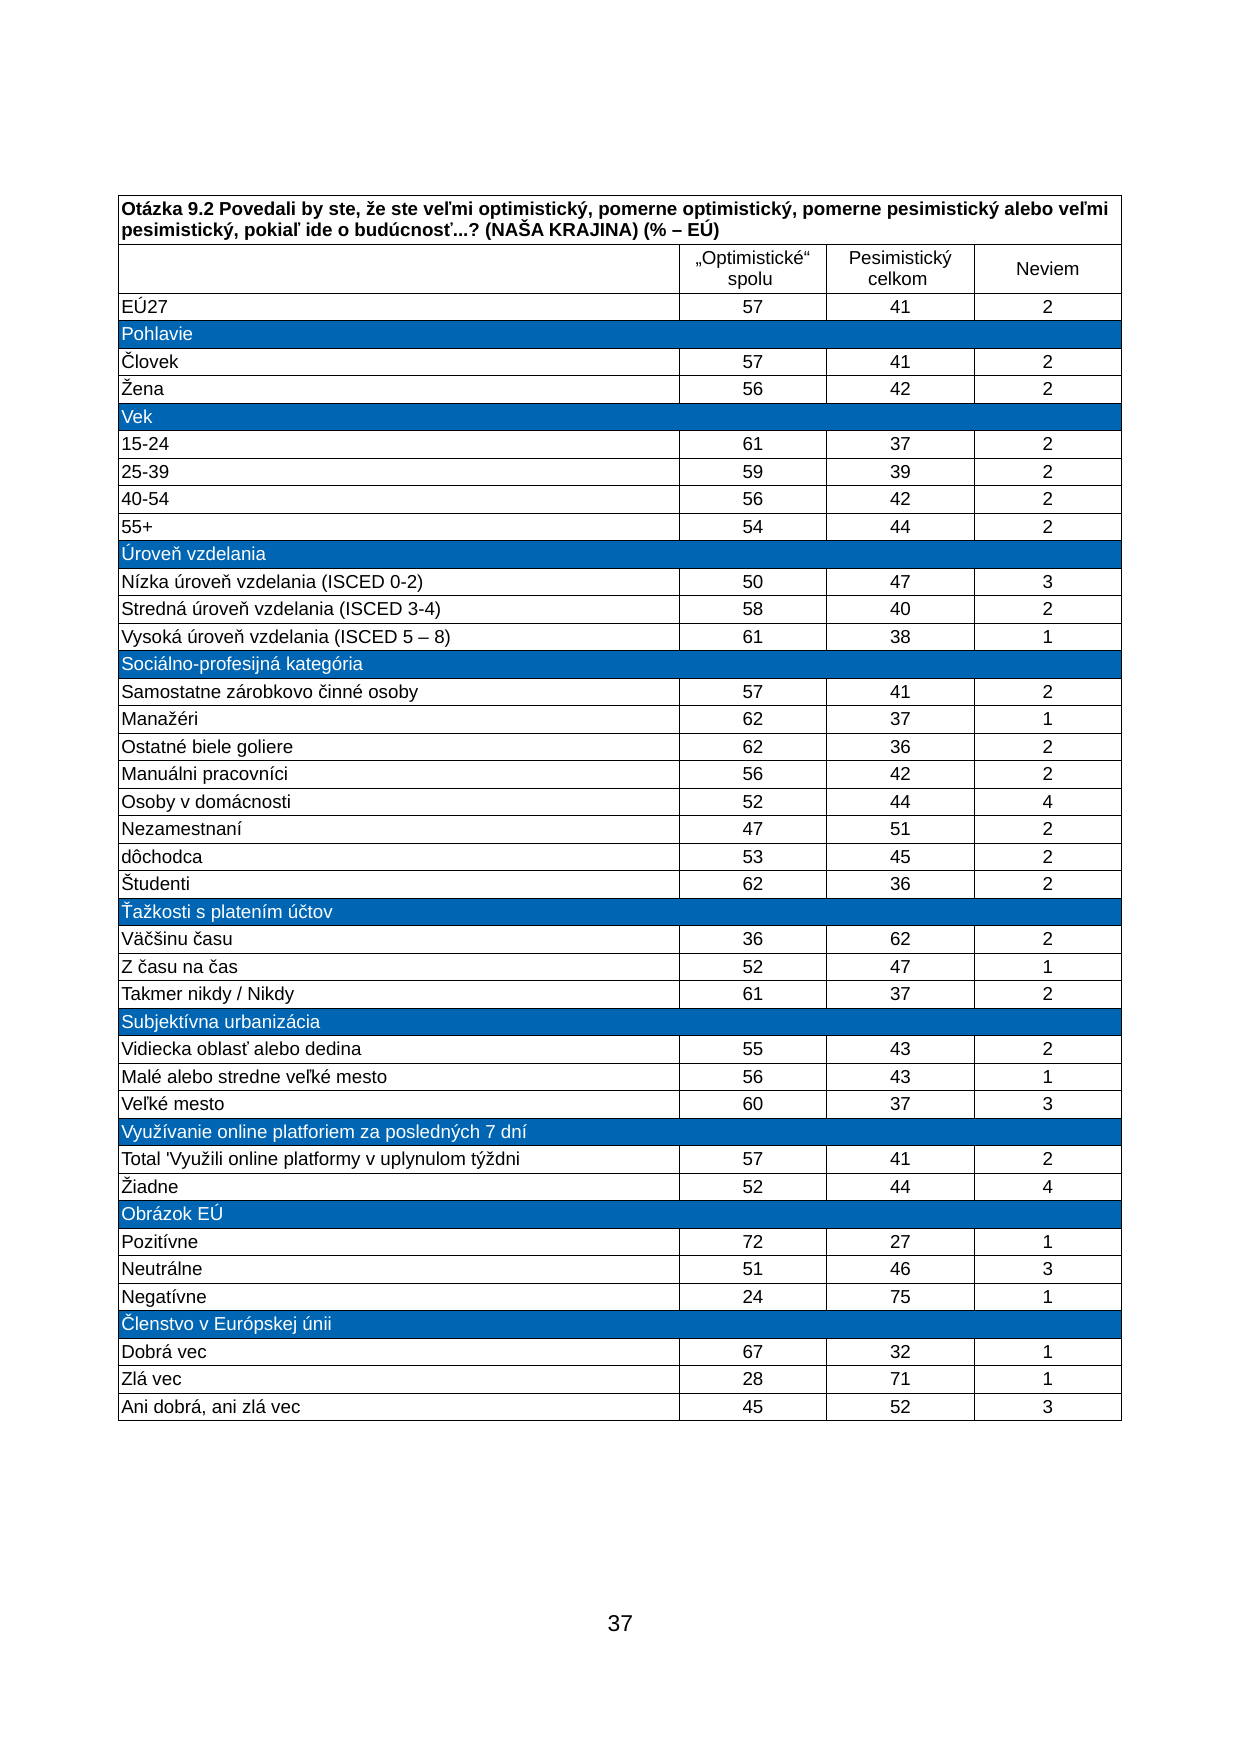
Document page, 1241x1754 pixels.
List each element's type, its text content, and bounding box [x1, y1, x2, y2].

table_cell 28 [680, 1366, 826, 1393]
table_cell 43 [827, 1036, 974, 1063]
table_cell 2 [975, 679, 1121, 705]
table_cell 15-24 [119, 431, 679, 458]
table_cell 2 [975, 926, 1121, 953]
table_cell 45 [680, 1394, 826, 1420]
table_cell 1 [975, 954, 1121, 980]
table_cell 3 [975, 569, 1121, 595]
table_cell 47 [827, 569, 974, 595]
table_cell Stredná úroveň vzdelania (ISCED 3-4) [119, 596, 679, 623]
table_cell 41 [827, 294, 974, 320]
table_cell 55+ [119, 514, 679, 540]
table_cell 41 [827, 1146, 974, 1173]
table_cell 52 [680, 789, 826, 815]
table_cell Neutrálne [119, 1256, 679, 1283]
table_cell 1 [975, 1366, 1121, 1393]
table_cell Ani dobrá, ani zlá vec [119, 1394, 679, 1420]
table_cell 2 [975, 514, 1121, 540]
table_cell 1 [975, 706, 1121, 733]
table_cell „Optimistické“ spolu [680, 245, 826, 293]
table_cell 52 [680, 1174, 826, 1200]
table_cell Samostatne zárobkovo činné osoby [119, 679, 679, 705]
table_cell [119, 245, 679, 293]
table_cell Nezamestnaní [119, 816, 679, 843]
table_cell 62 [680, 734, 826, 760]
table_cell 72 [680, 1229, 826, 1255]
table_cell 2 [975, 349, 1121, 375]
table_cell 1 [975, 624, 1121, 650]
table_cell 40-54 [119, 486, 679, 513]
table_cell Takmer nikdy / Nikdy [119, 981, 679, 1008]
table_cell 41 [827, 349, 974, 375]
table_cell 25-39 [119, 459, 679, 485]
table_cell 61 [680, 624, 826, 650]
table_cell 57 [680, 294, 826, 320]
table_cell Malé alebo stredne veľké mesto [119, 1064, 679, 1090]
table_cell 2 [975, 1036, 1121, 1063]
table_cell 52 [827, 1394, 974, 1420]
table_cell 2 [975, 376, 1121, 403]
table_cell Žiadne [119, 1174, 679, 1200]
table_cell Študenti [119, 871, 679, 898]
table_cell 43 [827, 1064, 974, 1090]
table_cell 55 [680, 1036, 826, 1063]
table_cell 44 [827, 514, 974, 540]
table_cell 47 [680, 816, 826, 843]
table_cell 39 [827, 459, 974, 485]
table_cell Negatívne [119, 1284, 679, 1310]
table_cell 1 [975, 1229, 1121, 1255]
table_cell 36 [827, 734, 974, 760]
table_cell 24 [680, 1284, 826, 1310]
table_cell 38 [827, 624, 974, 650]
table_cell Obrázok EÚ [119, 1201, 1121, 1228]
table_cell Sociálno-profesijná kategória [119, 651, 1121, 678]
table_cell 3 [975, 1394, 1121, 1420]
table_cell Pozitívne [119, 1229, 679, 1255]
table_cell 2 [975, 871, 1121, 898]
table_cell 37 [827, 706, 974, 733]
table_cell Total 'Využili online platformy v uplynulom týždni [119, 1146, 679, 1173]
table_cell EÚ27 [119, 294, 679, 320]
table_cell 57 [680, 1146, 826, 1173]
table_cell 61 [680, 981, 826, 1008]
table_cell 2 [975, 761, 1121, 788]
table_cell 47 [827, 954, 974, 980]
table_cell Osoby v domácnosti [119, 789, 679, 815]
table_cell Úroveň vzdelania [119, 541, 1121, 568]
table_cell Človek [119, 349, 679, 375]
table_cell 42 [827, 761, 974, 788]
table_cell 2 [975, 844, 1121, 870]
table_cell Vek [119, 404, 1121, 430]
table_cell 2 [975, 486, 1121, 513]
table_cell Žena [119, 376, 679, 403]
table_cell 42 [827, 486, 974, 513]
table_cell Zlá vec [119, 1366, 679, 1393]
table_cell 53 [680, 844, 826, 870]
table_cell 36 [680, 926, 826, 953]
table_cell 57 [680, 349, 826, 375]
table_cell dôchodca [119, 844, 679, 870]
table_cell 59 [680, 459, 826, 485]
table_cell 2 [975, 596, 1121, 623]
table_cell 1 [975, 1064, 1121, 1090]
table_cell Pohlavie [119, 321, 1121, 348]
table_cell 2 [975, 734, 1121, 760]
table_cell 3 [975, 1256, 1121, 1283]
table_cell 37 [827, 431, 974, 458]
table_cell 44 [827, 789, 974, 815]
table_cell 56 [680, 376, 826, 403]
table_cell 62 [680, 706, 826, 733]
table_cell Manuálni pracovníci [119, 761, 679, 788]
table_cell Dobrá vec [119, 1339, 679, 1365]
table_cell 62 [827, 926, 974, 953]
table_cell 4 [975, 789, 1121, 815]
table_cell 1 [975, 1339, 1121, 1365]
table_cell 54 [680, 514, 826, 540]
table_cell 52 [680, 954, 826, 980]
table_cell 37 [827, 981, 974, 1008]
table_cell Pesimistický celkom [827, 245, 974, 293]
table_cell Využívanie online platforiem za posledných 7 dní [119, 1119, 1121, 1145]
table_cell 51 [827, 816, 974, 843]
table_cell Z času na čas [119, 954, 679, 980]
table_cell 67 [680, 1339, 826, 1365]
table_cell Subjektívna urbanizácia [119, 1009, 1121, 1035]
table_cell 56 [680, 486, 826, 513]
table_cell 1 [975, 1284, 1121, 1310]
table_cell 2 [975, 459, 1121, 485]
table_cell Členstvo v Európskej únii [119, 1311, 1121, 1338]
table_cell Veľké mesto [119, 1091, 679, 1118]
table_cell 44 [827, 1174, 974, 1200]
table_cell Neviem [975, 245, 1121, 293]
table_cell 4 [975, 1174, 1121, 1200]
table_cell Vidiecka oblasť alebo dedina [119, 1036, 679, 1063]
table_cell 45 [827, 844, 974, 870]
table_cell 50 [680, 569, 826, 595]
table_cell Ťažkosti s platením účtov [119, 899, 1121, 925]
table_cell 71 [827, 1366, 974, 1393]
table_cell 2 [975, 294, 1121, 320]
table_cell 61 [680, 431, 826, 458]
table_cell 60 [680, 1091, 826, 1118]
table_cell 2 [975, 1146, 1121, 1173]
table_cell 2 [975, 431, 1121, 458]
table_cell 51 [680, 1256, 826, 1283]
table_cell 75 [827, 1284, 974, 1310]
table_cell 3 [975, 1091, 1121, 1118]
table_cell 57 [680, 679, 826, 705]
table_cell 27 [827, 1229, 974, 1255]
table_cell 40 [827, 596, 974, 623]
table_cell Manažéri [119, 706, 679, 733]
table_cell 46 [827, 1256, 974, 1283]
table_header Otázka 9.2 Povedali by ste, že ste veľmi optimistický, pomerne optimistický, pomerne pesimistický alebo veľmi pesimistický, pokiaľ ide o budúcnosť...? (NAŠA KRAJINA) (% – EÚ) [119, 196, 1121, 244]
table_cell Ostatné biele goliere [119, 734, 679, 760]
table_cell 41 [827, 679, 974, 705]
table_cell Nízka úroveň vzdelania (ISCED 0-2) [119, 569, 679, 595]
table_cell 62 [680, 871, 826, 898]
table_cell 37 [827, 1091, 974, 1118]
table_cell 2 [975, 816, 1121, 843]
table_cell 36 [827, 871, 974, 898]
table_cell Vysoká úroveň vzdelania (ISCED 5 – 8) [119, 624, 679, 650]
table_cell 56 [680, 1064, 826, 1090]
table_cell 32 [827, 1339, 974, 1365]
table_cell 2 [975, 981, 1121, 1008]
table_cell 56 [680, 761, 826, 788]
table_cell Väčšinu času [119, 926, 679, 953]
table_cell 42 [827, 376, 974, 403]
table_cell 58 [680, 596, 826, 623]
